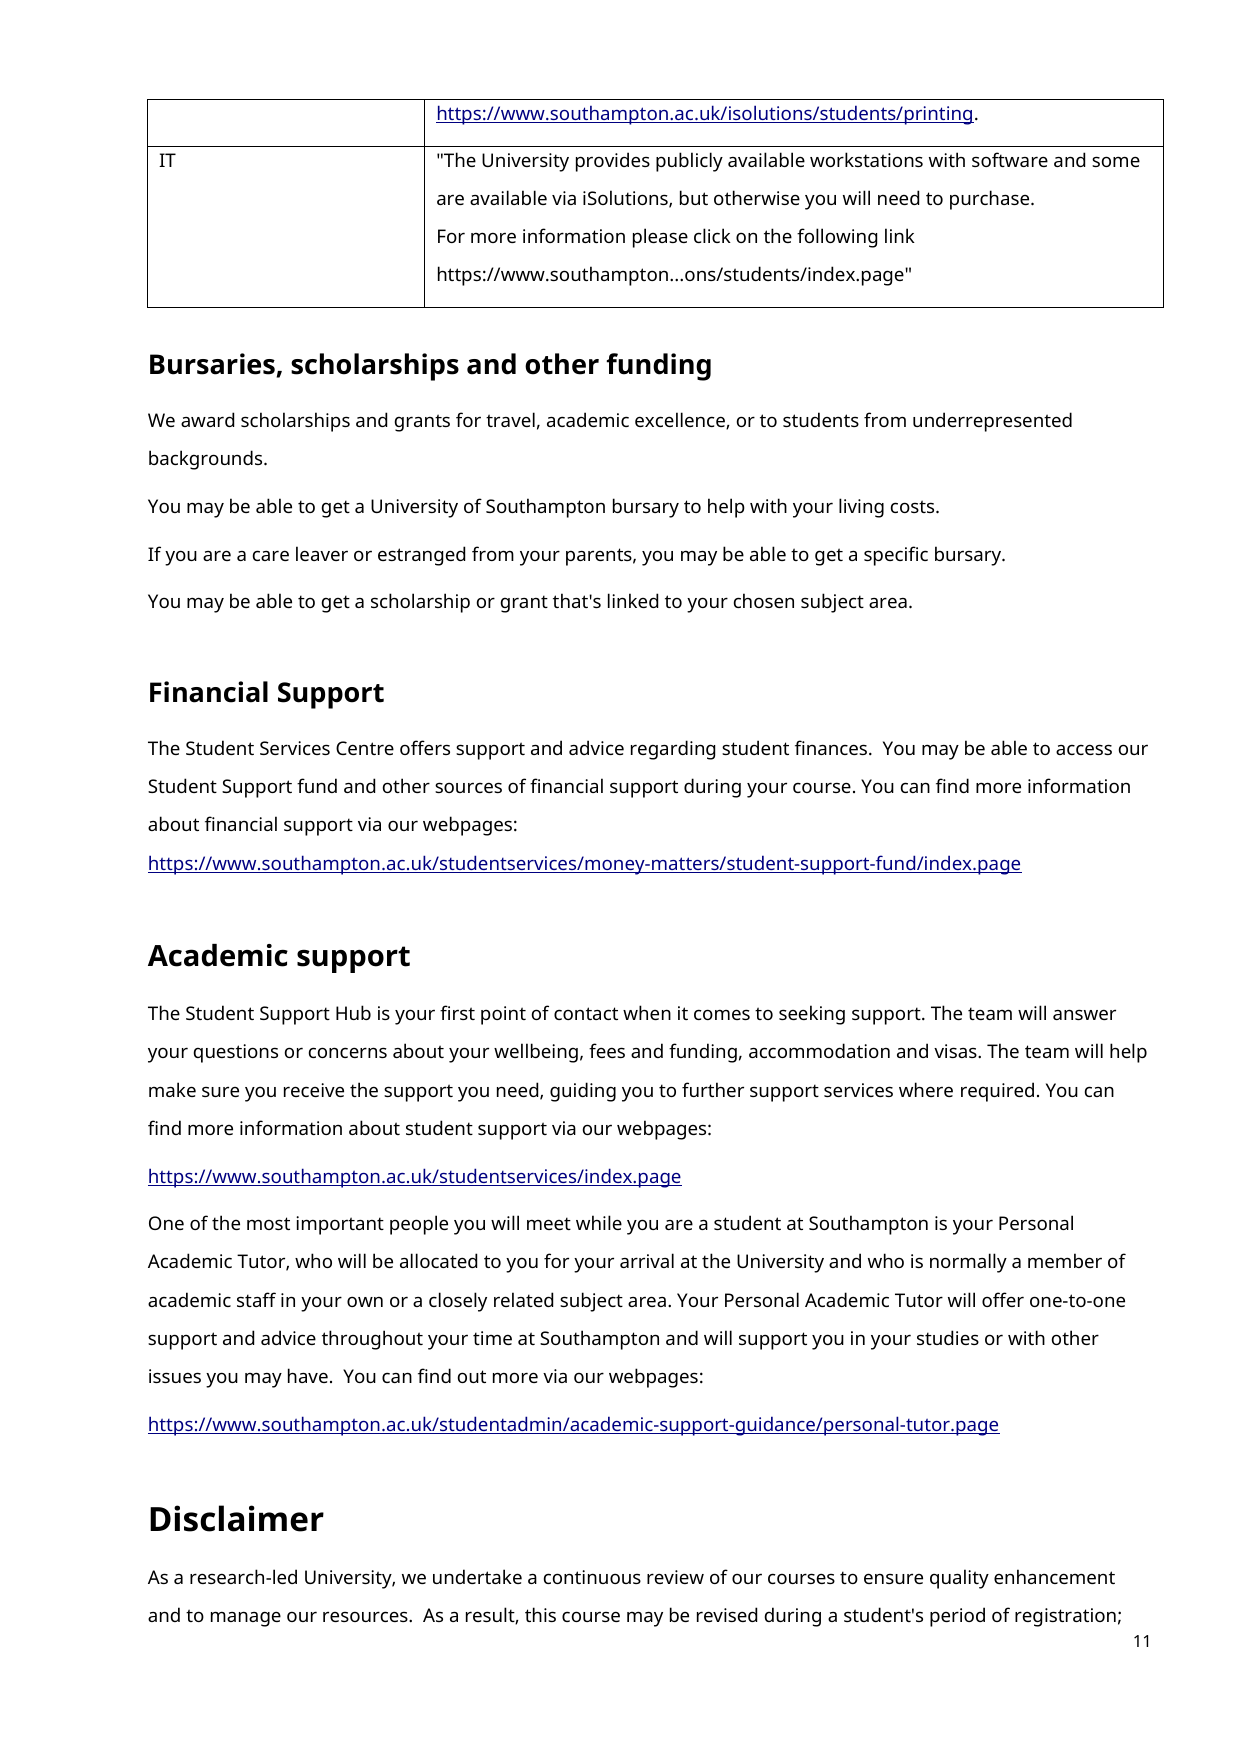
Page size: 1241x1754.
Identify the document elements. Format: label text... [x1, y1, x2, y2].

table_cell [148, 100, 424, 146]
text We award scholarships and grants for travel, academic excellence, or to students from underrepresented backgrounds. [148, 407, 1152, 471]
text One of the most important people you will meet while you are a student at Southampton is your Personal Academic Tutor, who will be allocated to you for your arrival at the University and who is normally a member of academic staff in your own or a closely related subject area. Your Personal Academic Tutor will offer one-to-one support and advice throughout your time at Southampton and will support you in your studies or with other issues you may have. You can find out more via our webpages: [148, 1211, 1152, 1389]
text You may be able to get a scholarship or grant that's linked to your chosen subject area. [148, 588, 1152, 614]
text If you are a care leaver or estranged from your parents, you may be able to get a specific bursary. [148, 541, 1152, 566]
subtitle Bursaries, scholarships and other funding [148, 346, 1152, 383]
text The Student Services Centre offers support and advice regarding student finances. You may be able to access our Student Support fund and other sources of financial support during your course. You can find more information about financial support via our webpages: https://www.southampton.ac.uk/studentservices/money-matters/student-support-fund/index.page [148, 735, 1152, 875]
text https://www.southampton.ac.uk/studentservices/index.page [148, 1163, 1152, 1188]
table_cell https://www.southampton.ac.uk/isolutions/students/printing. [425, 100, 1163, 146]
text https://www.southampton.ac.uk/studentadmin/academic-support-guidance/personal-tutor.page [148, 1411, 1152, 1437]
text As a research-led University, we undertake a continuous review of our courses to ensure quality enhancement and to manage our resources. As a result, this course may be revised during a student's period of registration; [148, 1564, 1152, 1628]
subtitle Disclaimer [148, 1496, 1152, 1542]
text The Student Support Hub is your first point of contact when it comes to seeking support. The team will answer your questions or concerns about your wellbeing, fees and funding, accommodation and visas. The team will help make sure you receive the support you need, guiding you to further support services where required. You can find more information about student support via our webpages: [148, 1001, 1152, 1141]
text You may be able to get a University of Southampton bursary to help with your living costs. [148, 493, 1152, 519]
table_cell IT [148, 147, 424, 307]
subtitle Academic support [148, 935, 1152, 974]
subtitle Financial Support [148, 673, 1152, 710]
table_cell "The University provides publicly available workstations with software and some are available via iSolutions, but otherwise you will need to purchase. For more information please click on the following link https://www.southampton...ons/students/index.page" [425, 147, 1163, 307]
